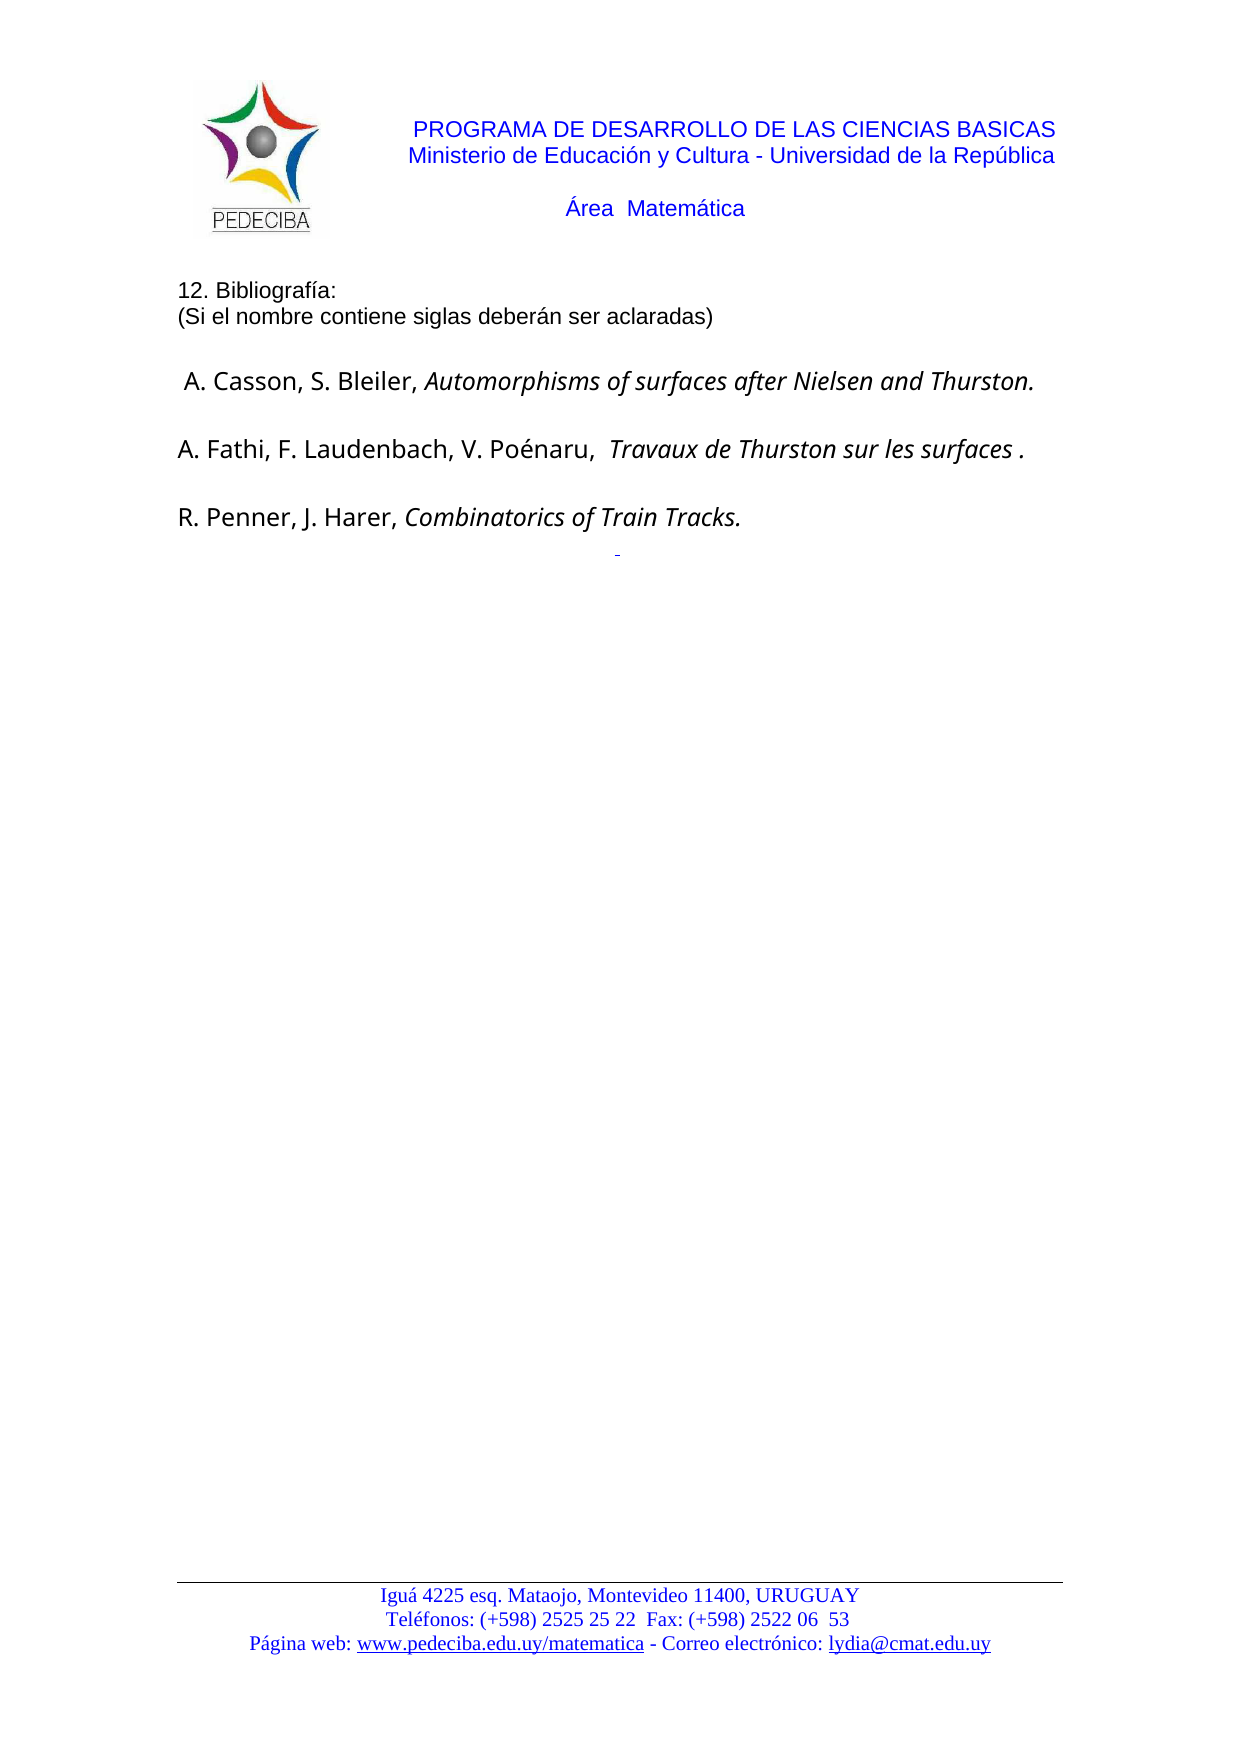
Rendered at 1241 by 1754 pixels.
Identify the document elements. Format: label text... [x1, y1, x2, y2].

text R. Penner, J. Harer, Combinatorics of Train Tracks. [177, 500, 1063, 534]
picture [193, 80, 330, 239]
text 12. Bibliografía: [177, 251, 1063, 303]
text A. Fathi, F. Laudenbach, V. Poénaru, Travaux de Thurston sur les surfaces . [177, 432, 1063, 466]
text A. Casson, S. Bleiler, Automorphisms of surfaces after Nielsen and Thurston. [177, 364, 1063, 398]
text (Si el nombre contiene siglas deberán ser aclaradas) [177, 303, 1063, 329]
